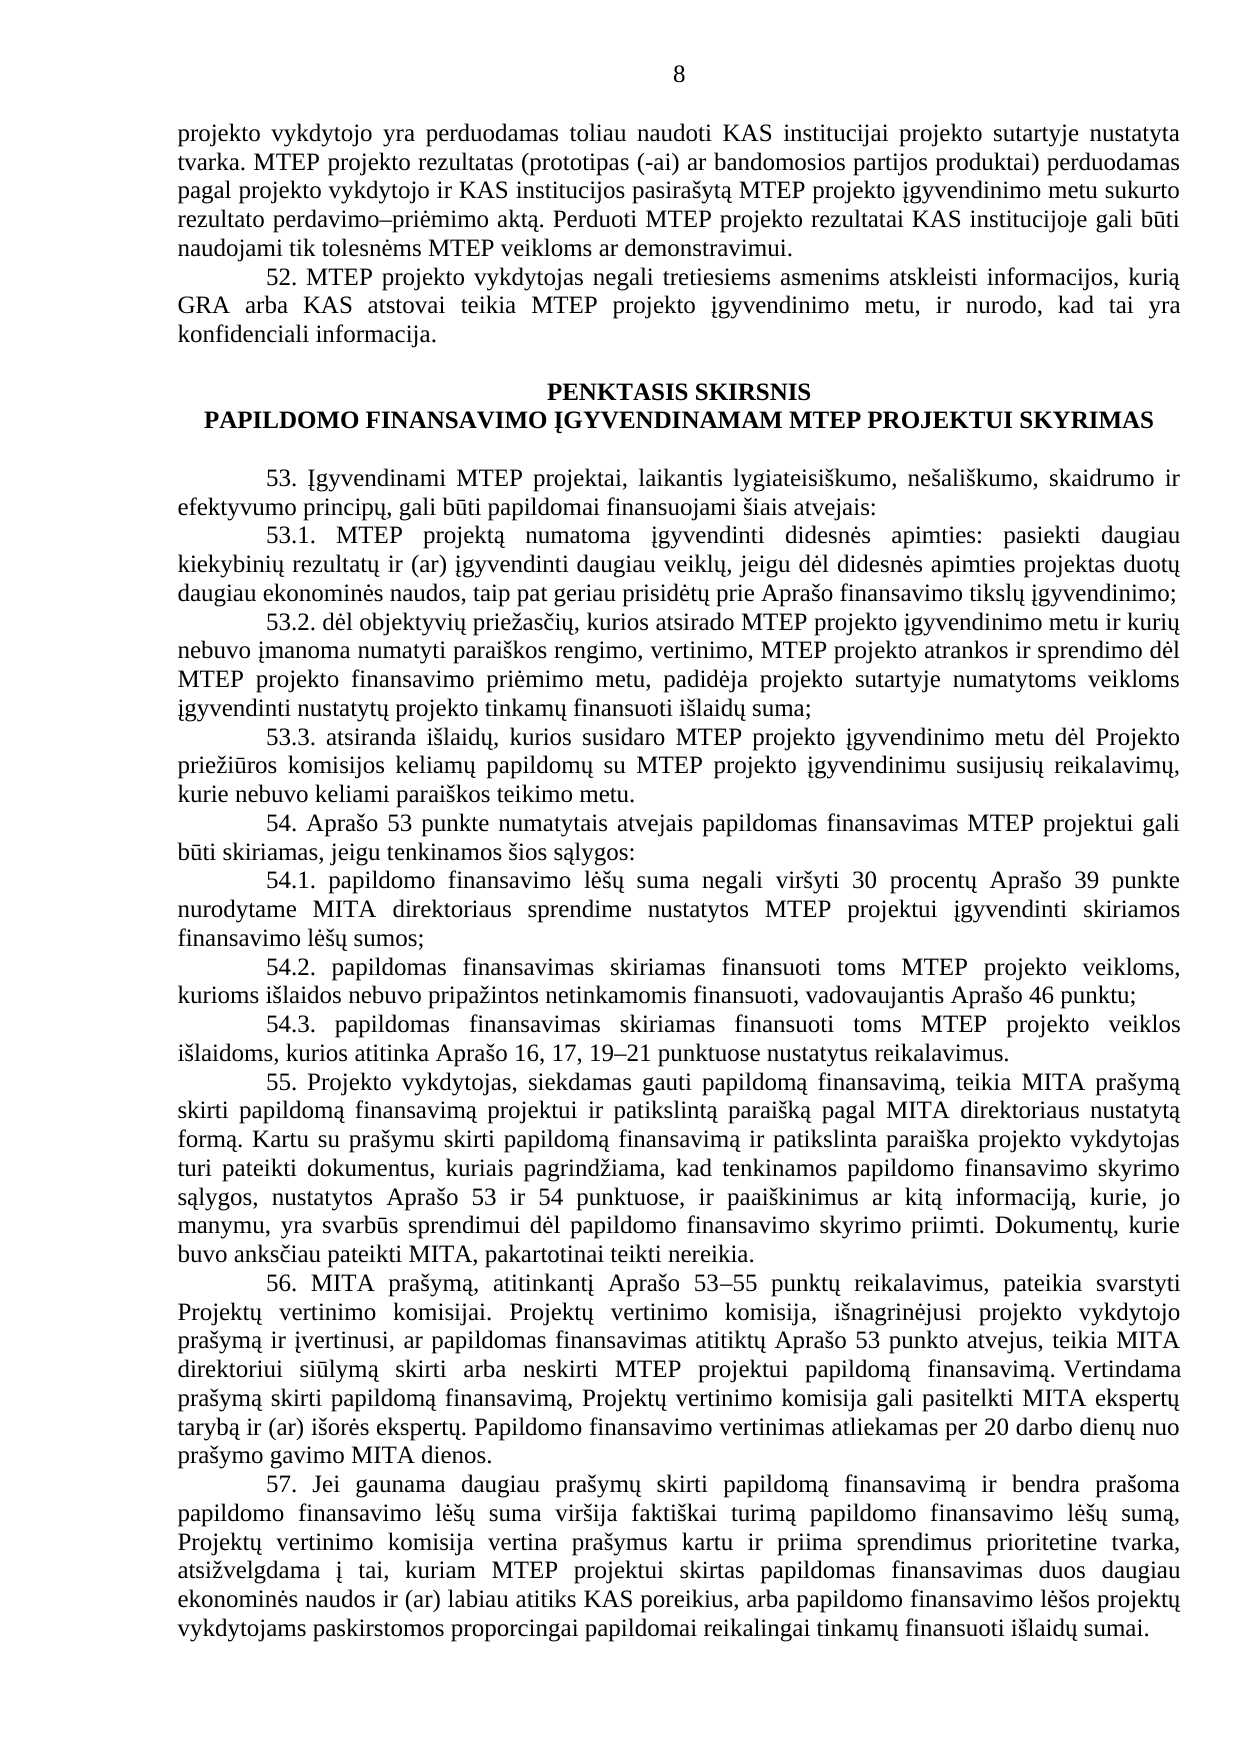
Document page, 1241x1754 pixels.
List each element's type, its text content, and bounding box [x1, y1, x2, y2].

text 55. Projekto vykdytojas, siekdamas gauti papildomą finansavimą, teikia MITA prašymą skirti papildomą finansavimą projektui ir patikslintą paraišką pagal MITA direktoriaus nustatytą formą. Kartu su prašymu skirti papildomą finansavimą ir patikslinta paraiška projekto vykdytojas turi pateikti dokumentus, kuriais pagrindžiama, kad tenkinamos papildomo finansavimo skyrimo sąlygos, nustatytos Aprašo 53 ir 54 punktuose, ir paaiškinimus ar kitą informaciją, kurie, jo manymu, yra svarbūs sprendimui dėl papildomo finansavimo skyrimo priimti. Dokumentų, kurie buvo anksčiau pateikti MITA, pakartotinai teikti nereikia. [177, 1067, 1181, 1268]
text projekto vykdytojo yra perduodamas toliau naudoti KAS institucijai projekto sutartyje nustatyta tvarka. MTEP projekto rezultatas (prototipas (-ai) ar bandomosios partijos produktai) perduodamas pagal projekto vykdytojo ir KAS institucijos pasirašytą MTEP projekto įgyvendinimo metu sukurto rezultato perdavimo–priėmimo aktą. Perduoti MTEP projekto rezultatai KAS institucijoje gali būti naudojami tik tolesnėms MTEP veikloms ar demonstravimui. [177, 118, 1181, 262]
text 57. Jei gaunama daugiau prašymų skirti papildomą finansavimą ir bendra prašoma papildomo finansavimo lėšų suma viršija faktiškai turimą papildomo finansavimo lėšų sumą, Projektų vertinimo komisija vertina prašymus kartu ir priima sprendimus prioritetine tvarka, atsižvelgdama į tai, kuriam MTEP projektui skirtas papildomas finansavimas duos daugiau ekonominės naudos ir (ar) labiau atitiks KAS poreikius, arba papildomo finansavimo lėšos projektų vykdytojams paskirstomos proporcingai papildomai reikalingai tinkamų finansuoti išlaidų sumai. [177, 1469, 1181, 1642]
text 53.1. MTEP projektą numatoma įgyvendinti didesnės apimties: pasiekti daugiau kiekybinių rezultatų ir (ar) įgyvendinti daugiau veiklų, jeigu dėl didesnės apimties projektas duotų daugiau ekonominės naudos, taip pat geriau prisidėtų prie Aprašo finansavimo tikslų įgyvendinimo; [177, 521, 1181, 607]
text 53. Įgyvendinami MTEP projektai, laikantis lygiateisiškumo, nešališkumo, skaidrumo ir efektyvumo principų, gali būti papildomai finansuojami šiais atvejais: [177, 463, 1181, 521]
text 53.2. dėl objektyvių priežasčių, kurios atsirado MTEP projekto įgyvendinimo metu ir kurių nebuvo įmanoma numatyti paraiškos rengimo, vertinimo, MTEP projekto atrankos ir sprendimo dėl MTEP projekto finansavimo priėmimo metu, padidėja projekto sutartyje numatytoms veikloms įgyvendinti nustatytų projekto tinkamų finansuoti išlaidų suma; [177, 607, 1181, 722]
text 53.3. atsiranda išlaidų, kurios susidaro MTEP projekto įgyvendinimo metu dėl Projekto priežiūros komisijos keliamų papildomų su MTEP projekto įgyvendinimu susijusių reikalavimų, kurie nebuvo keliami paraiškos teikimo metu. [177, 722, 1181, 808]
text 56. MITA prašymą, atitinkantį Aprašo 53–55 punktų reikalavimus, pateikia svarstyti Projektų vertinimo komisijai. Projektų vertinimo komisija, išnagrinėjusi projekto vykdytojo prašymą ir įvertinusi, ar papildomas finansavimas atitiktų Aprašo 53 punkto atvejus, teikia MITA direktoriui siūlymą skirti arba neskirti MTEP projektui papildomą finansavimą. Vertindama prašymą skirti papildomą finansavimą, Projektų vertinimo komisija gali pasitelkti MITA ekspertų tarybą ir (ar) išorės ekspertų. Papildomo finansavimo vertinimas atliekamas per 20 darbo dienų nuo prašymo gavimo MITA dienos. [177, 1268, 1181, 1469]
text 52. MTEP projekto vykdytojas negali tretiesiems asmenims atskleisti informacijos, kurią GRA arba KAS atstovai teikia MTEP projekto įgyvendinimo metu, ir nurodo, kad tai yra konfidenciali informacija. [177, 262, 1181, 348]
text PENKTASIS SKIRSNIS [177, 377, 1181, 406]
text 54.2. papildomas finansavimas skiriamas finansuoti toms MTEP projekto veikloms, kurioms išlaidos nebuvo pripažintos netinkamomis finansuoti, vadovaujantis Aprašo 46 punktu; [177, 952, 1181, 1009]
text 54.3. papildomas finansavimas skiriamas finansuoti toms MTEP projekto veiklos išlaidoms, kurios atitinka Aprašo 16, 17, 19–21 punktuose nustatytus reikalavimus. [177, 1009, 1181, 1067]
text PAPILDOMO FINANSAVIMO ĮGYVENDINAMAM MTEP PROJEKTUI SKYRIMAS [177, 406, 1181, 434]
text 54. Aprašo 53 punkte numatytais atvejais papildomas finansavimas MTEP projektui gali būti skiriamas, jeigu tenkinamos šios sąlygos: [177, 808, 1181, 866]
text 54.1. papildomo finansavimo lėšų suma negali viršyti 30 procentų Aprašo 39 punkte nurodytame MITA direktoriaus sprendime nustatytos MTEP projektui įgyvendinti skiriamos finansavimo lėšų sumos; [177, 866, 1181, 952]
